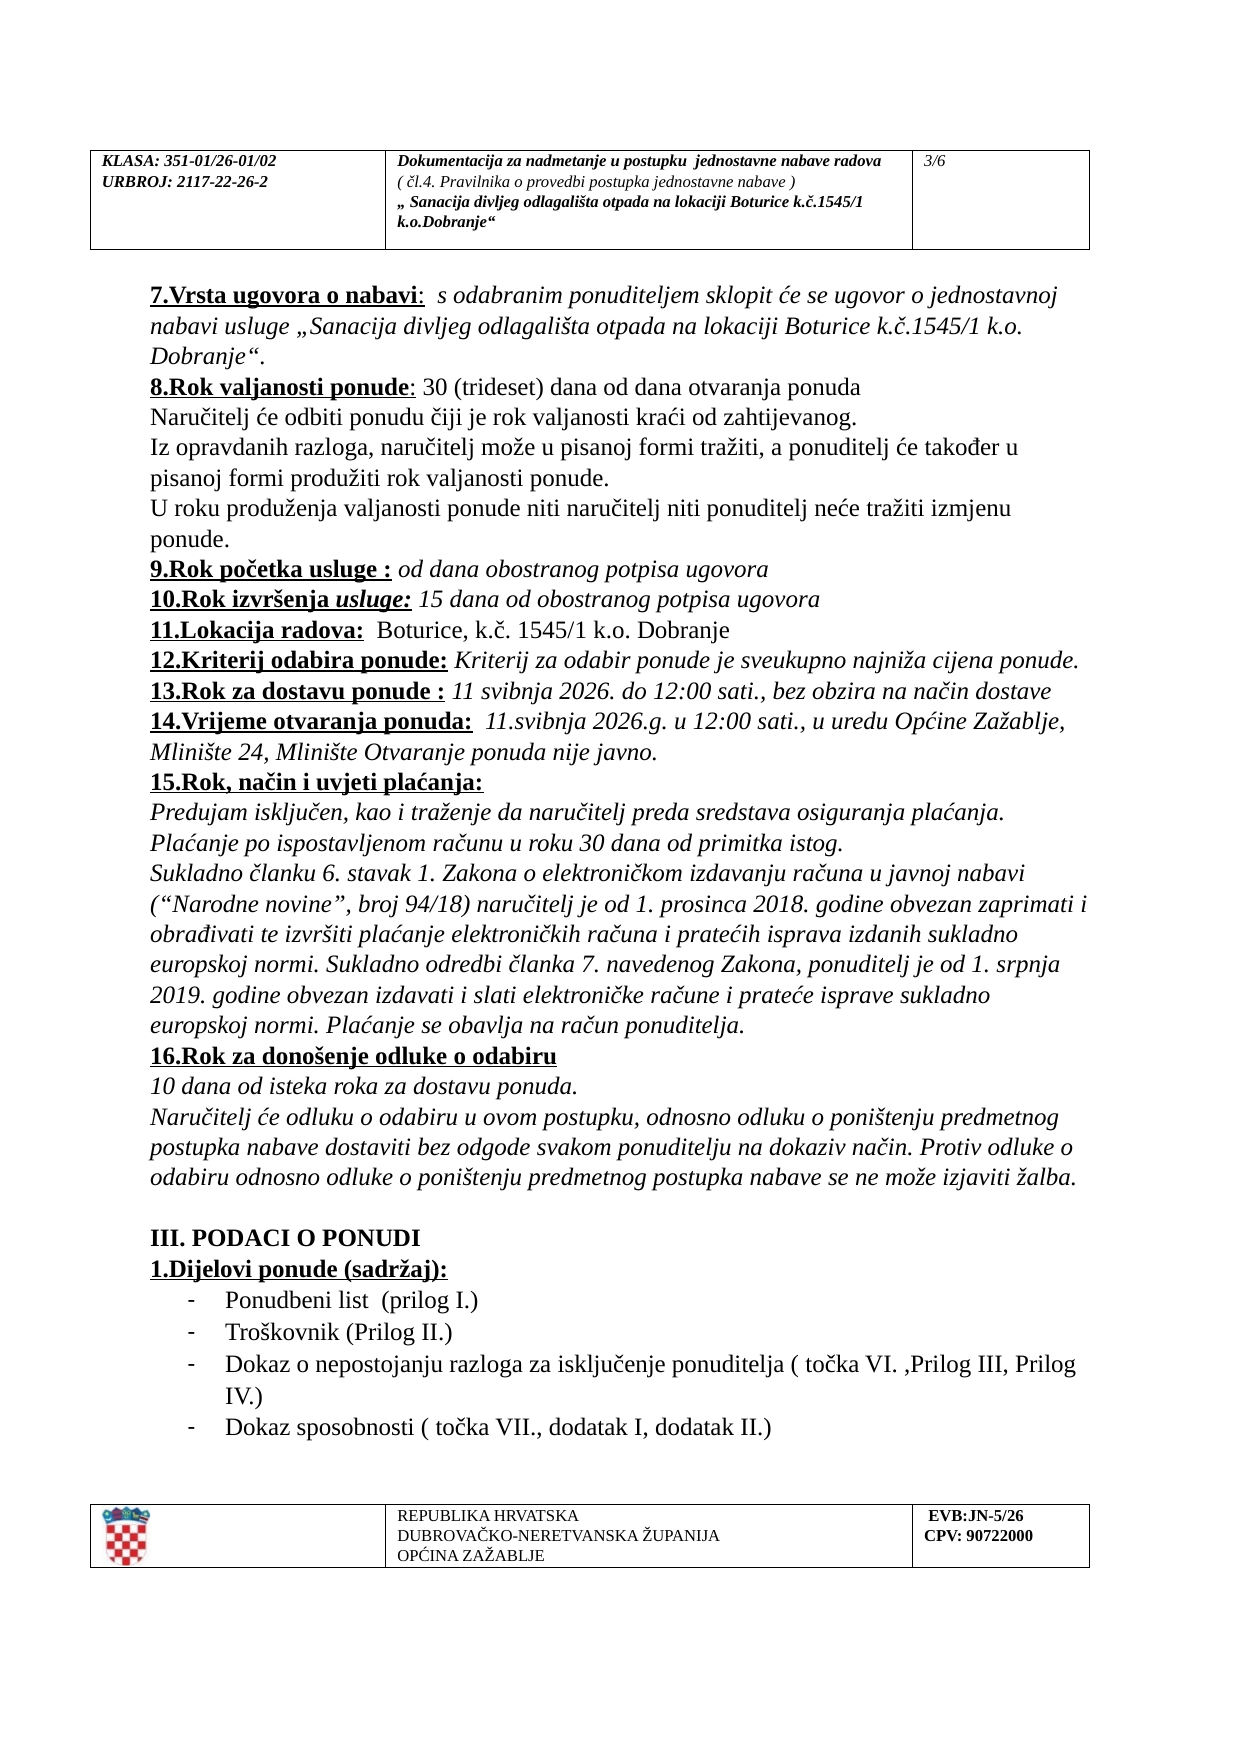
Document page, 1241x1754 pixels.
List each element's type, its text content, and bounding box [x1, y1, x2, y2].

text 10 dana od isteka roka za dostavu ponuda. [150, 1071, 1090, 1100]
text Sukladno članku 6. stavak 1. Zakona o elektroničkom izdavanju računa u javnoj nabavi (“Narodne novine”, broj 94/18) naručitelj je od 1. prosinca 2018. godine obvezan zaprimati i obrađivati te izvršiti plaćanje elektroničkih računa i pratećih isprava izdanih sukladno europskoj normi. Sukladno odredbi članka 7. navedenog Zakona, ponuditelj je od 1. srpnja 2019. godine obvezan izdavati i slati elektroničke račune i prateće isprave sukladno europskoj normi. Plaćanje se obavlja na račun ponuditelja. [150, 858, 1090, 1039]
list Ponudbeni list (prilog I.) [187, 1284, 1090, 1314]
text U roku produženja valjanosti ponude niti naručitelj niti ponuditelj neće tražiti izmjenu ponude. [150, 493, 1090, 552]
text Plaćanje po ispostavljenom računu u roku 30 dana od primitka istog. [150, 828, 1090, 857]
table_cell KLASA: 351-01/26-01/02 URBROJ: 2117-22-26-2 [91, 151, 385, 249]
text 16.Rok za donošenje odluke o odabiru [150, 1041, 1090, 1069]
text 8.Rok valjanosti ponude: 30 (trideset) dana od dana otvaranja ponuda [150, 372, 1090, 400]
table_header [91, 1505, 385, 1567]
text Naručitelj će odluku o odabiru u ovom postupku, odnosno odluku o poništenju predmetnog postupka nabave dostaviti bez odgode svakom ponuditelju na dokaziv način. Protiv odluke o odabiru odnosno odluke o poništenju predmetnog postupka nabave se ne može izjaviti žalba. [150, 1102, 1090, 1191]
text 12.Kriterij odabira ponude: Kriterij za odabir ponude je sveukupno najniža cijena ponude. [150, 645, 1090, 674]
table_header REPUBLIKA HRVATSKA DUBROVAČKO-NERETVANSKA ŽUPANIJA OPĆINA ZAŽABLJE [386, 1505, 912, 1567]
list Troškovnik (Prilog II.) [187, 1316, 1090, 1347]
text Naručitelj će odbiti ponudu čiji je rok valjanosti kraći od zahtijevanog. [150, 402, 1090, 431]
text 1.Dijelovi ponude (sadržaj): [150, 1254, 1090, 1282]
text 7.Vrsta ugovora o nabavi: s odabranim ponuditeljem sklopit će se ugovor o jednostavnoj nabavi usluge „Sanacija divljeg odlagališta otpada na lokaciji Boturice k.č.1545/1 k.o. Dobranje“. [150, 280, 1090, 370]
text 14.Vrijeme otvaranja ponuda: 11.svibnja 2026.g. u 12:00 sati., u uredu Općine Zažablje, Mlinište 24, Mlinište Otvaranje ponuda nije javno. [150, 706, 1090, 765]
table_cell 3/6 [913, 151, 1089, 249]
text 10.Rok izvršenja usluge: 15 dana od obostranog potpisa ugovora [150, 584, 1090, 613]
text III. PODACI O PONUDI [150, 1223, 1090, 1252]
text Predujam isključen, kao i traženje da naručitelj preda sredstava osiguranja plaćanja. [150, 797, 1090, 826]
text 15.Rok, način i uvjeti plaćanja: [150, 767, 1090, 796]
table_header EVB:JN-5/26 CPV: 90722000 [913, 1505, 1089, 1567]
text Iz opravdanih razloga, naručitelj može u pisanoj formi tražiti, a ponuditelj će također u pisanoj formi produžiti rok valjanosti ponude. [150, 432, 1090, 492]
text 13.Rok za dostavu ponude : 11 svibnja 2026. do 12:00 sati., bez obzira na način dostave [150, 676, 1090, 704]
table_cell Dokumentacija za nadmetanje u postupku jednostavne nabave radova ( čl.4. Pravilnika o provedbi postupka jednostavne nabave ) „ Sanacija divljeg odlagališta otpada na lokaciji Boturice k.č.1545/1 k.o.Dobranje“ [386, 151, 912, 249]
text 11.Lokacija radova: Boturice, k.č. 1545/1 k.o. Dobranje [150, 615, 1090, 644]
list Dokaz sposobnosti ( točka VII., dodatak I, dodatak II.) [187, 1411, 1090, 1442]
text 9.Rok početka usluge : od dana obostranog potpisa ugovora [150, 554, 1090, 583]
list Dokaz o nepostojanju razloga za isključenje ponuditelja ( točka VI. ,Prilog III, Prilog IV.) [187, 1349, 1090, 1409]
